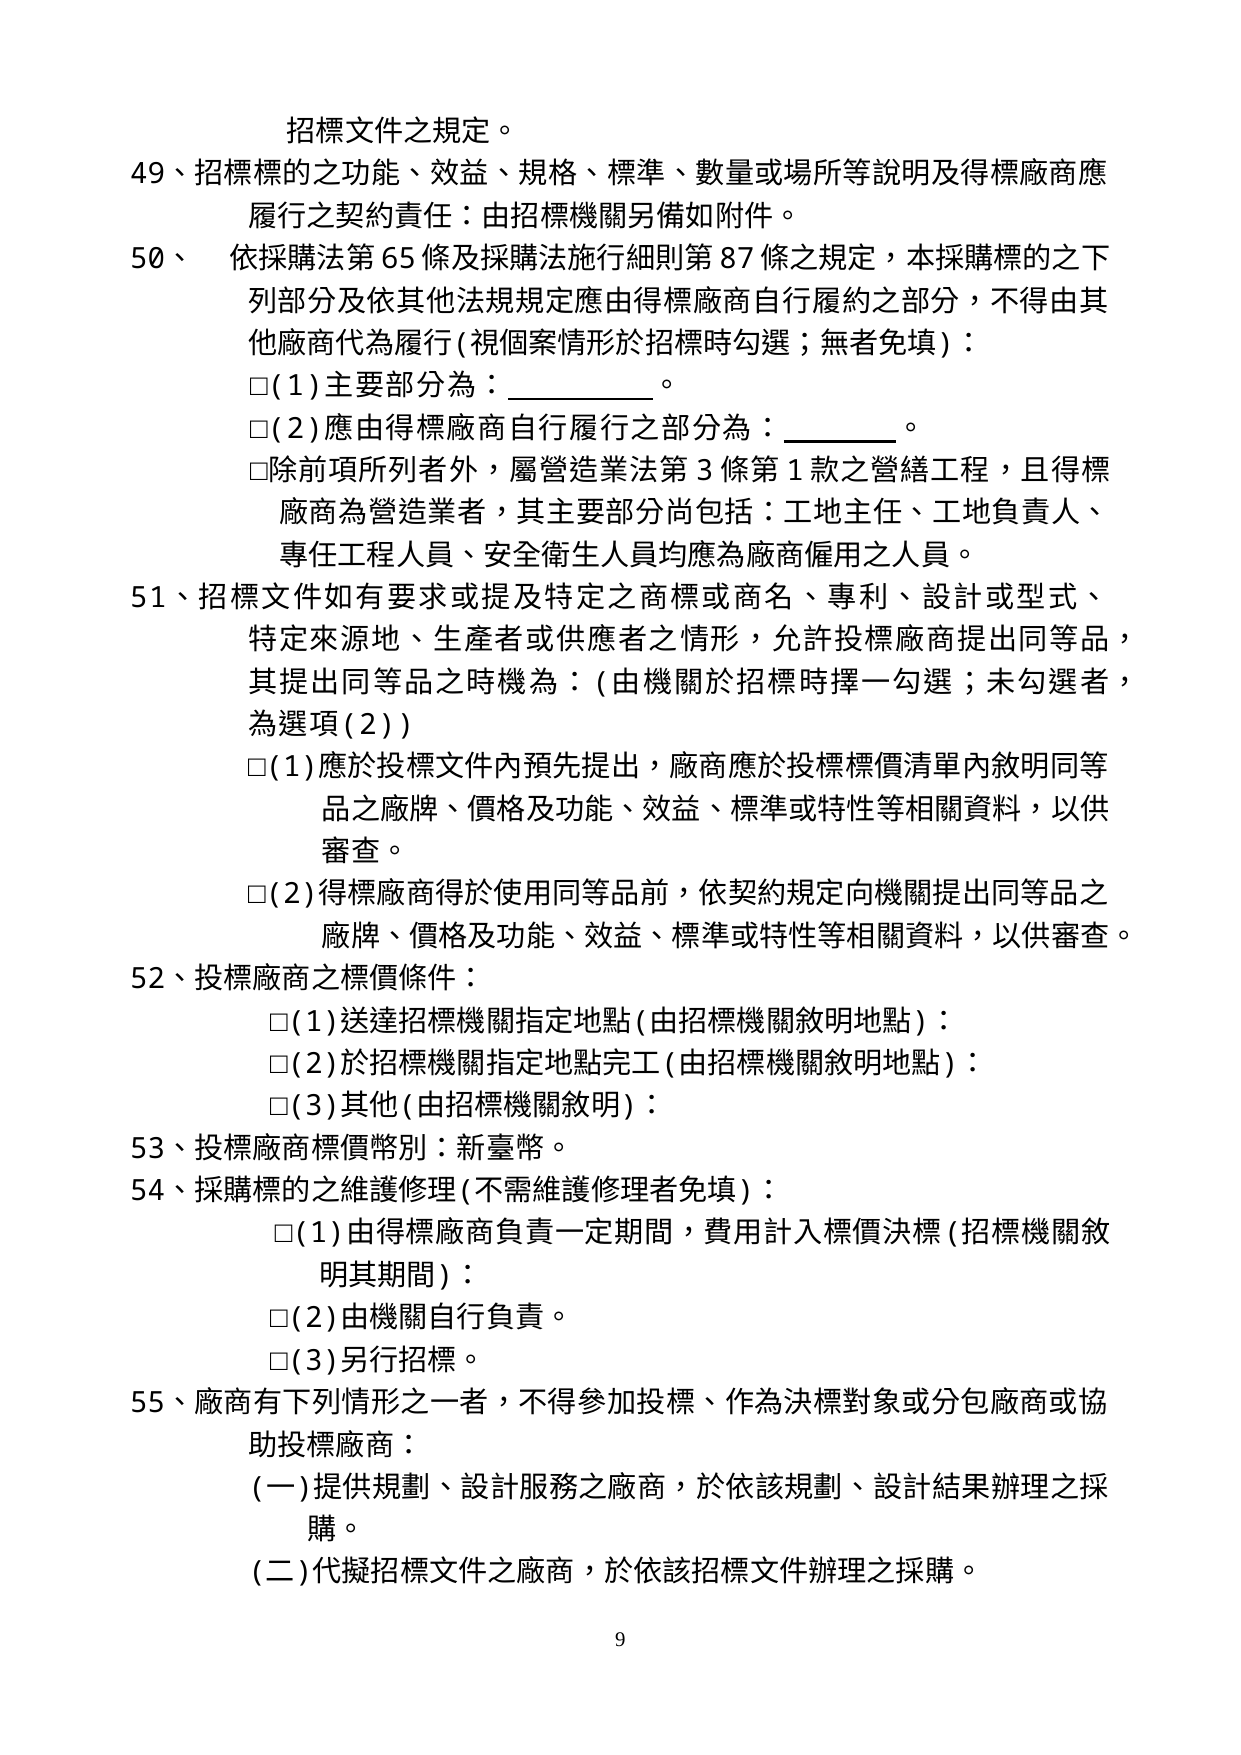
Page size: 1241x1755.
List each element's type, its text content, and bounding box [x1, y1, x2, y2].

text □(3)其他(由招標機關敘明)： [130, 1082, 1110, 1124]
text (二)代擬招標文件之廠商，於依該招標文件辦理之採購。 [248, 1548, 1110, 1590]
list 招標標的之功能、效益、規格、標準、數量或場所等說明及得標廠商應履行之契約責任：由招標機關另備如附件。 [130, 150, 1110, 235]
list 招標文件如有要求或提及特定之商標或商名、專利、設計或型式、特定來源地、生產者或供應者之情形，允許投標廠商提出同等品，其提出同等品之時機為：(由機關於招標時擇一勾選；未勾選者，為選項(2)) [130, 573, 1110, 743]
text 招標文件之規定。 [255, 108, 1110, 150]
list 投標廠商標價幣別：新臺幣。 [130, 1124, 1110, 1167]
text □除前項所列者外，屬營造業法第3條第1款之營繕工程，且得標廠商為營造業者，其主要部分尚包括：工地主任、工地負責人、專任工程人員、安全衛生人員均應為廠商僱用之人員。 [250, 447, 1110, 573]
text □(1)主要部分為： 。 [250, 362, 1110, 404]
list 採購標的之維護修理(不需維護修理者免填)： [130, 1167, 1110, 1209]
text □(2)於招標機關指定地點完工(由招標機關敘明地點)： [130, 1039, 1110, 1082]
list 廠商有下列情形之一者，不得參加投標、作為決標對象或分包廠商或協助投標廠商： [130, 1379, 1110, 1463]
list 依採購法第65條及採購法施行細則第87條之規定，本採購標的之下列部分及依其他法規規定應由得標廠商自行履約之部分，不得由其他廠商代為履行(視個案情形於招標時勾選；無者免填)： [130, 235, 1110, 362]
text □(2)應由得標廠商自行履行之部分為： 。 [250, 404, 1110, 447]
text □(1)送達招標機關指定地點(由招標機關敘明地點)： [130, 997, 1110, 1039]
text □(1)應於投標文件內預先提出，廠商應於投標標價清單內敘明同等品之廠牌、價格及功能、效益、標準或特性等相關資料，以供審查。 [248, 743, 1110, 870]
text □(3)另行招標。 [130, 1336, 1110, 1379]
text □(2)由機關自行負責。 [130, 1294, 1110, 1336]
text □(1)由得標廠商負責一定期間，費用計入標價決標(招標機關敘明其期間)： [130, 1209, 1110, 1294]
list 投標廠商之標價條件： [130, 955, 1110, 997]
text □(2)得標廠商得於使用同等品前，依契約規定向機關提出同等品之廠牌、價格及功能、效益、標準或特性等相關資料，以供審查。 [248, 870, 1110, 955]
text (一)提供規劃、設計服務之廠商，於依該規劃、設計結果辦理之採購。 [248, 1463, 1110, 1548]
